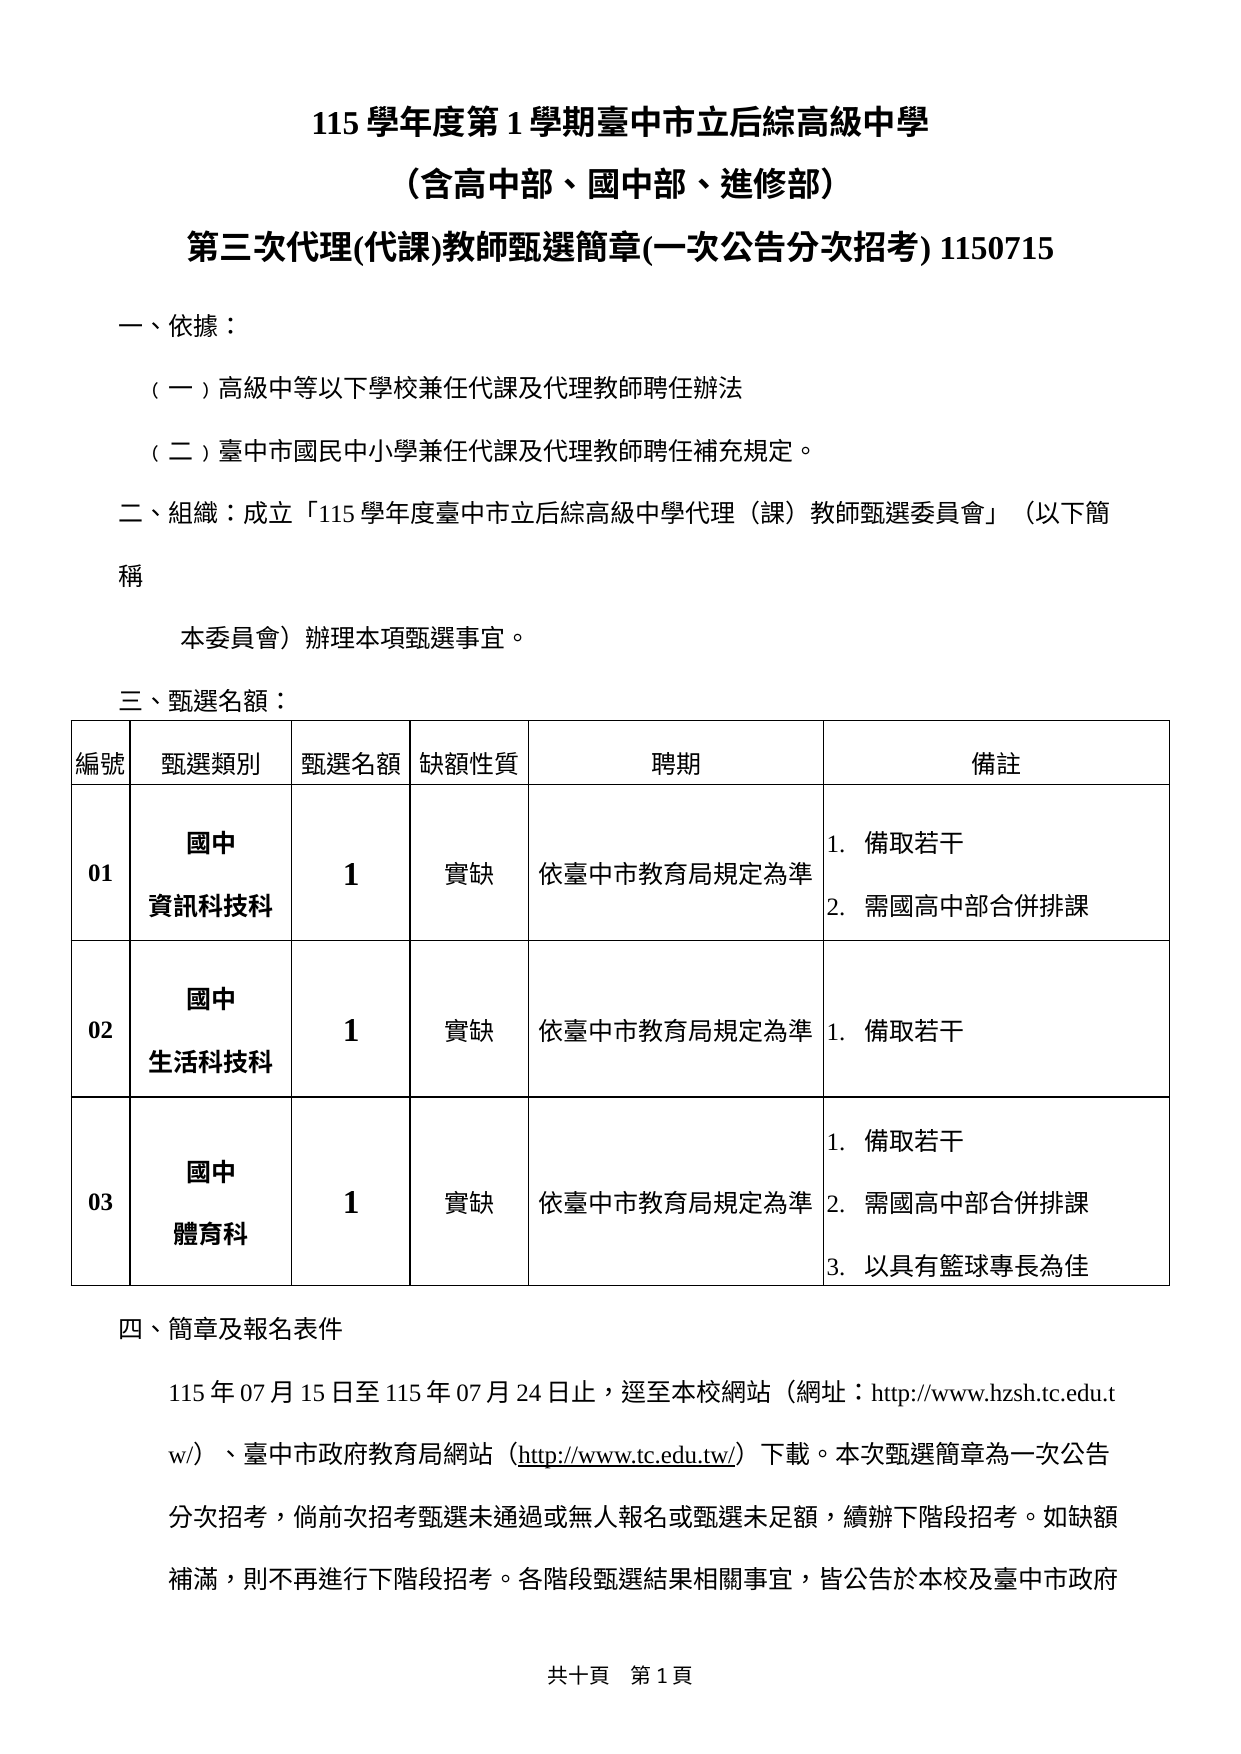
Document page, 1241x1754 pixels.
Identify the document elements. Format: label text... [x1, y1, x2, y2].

table_cell 實缺 [411, 941, 528, 1096]
table_header 備註 [824, 721, 1169, 784]
text 第三次代理(代課)教師甄選簡章(一次公告分次招考) 1150715 [118, 203, 1122, 266]
table_cell 國中 資訊科技科 [131, 785, 291, 940]
table_cell 依臺中市教育局規定為準 [529, 941, 823, 1096]
table_cell 實缺 [411, 1098, 528, 1285]
table_cell 03 [72, 1098, 129, 1285]
table_cell 備取若干 需國高中部合併排課 [824, 785, 1169, 940]
table_cell 國中 生活科技科 [131, 941, 291, 1096]
table_cell 依臺中市教育局規定為準 [529, 785, 823, 940]
table_cell 01 [72, 785, 129, 940]
text ﹙一﹚高級中等以下學校兼任代課及代理教師聘任辦法 [143, 345, 1122, 408]
table_cell 備取若干 需國高中部合併排課 以具有籃球專長為佳 [824, 1098, 1169, 1285]
table_header 聘期 [529, 721, 823, 784]
table_cell 02 [72, 941, 129, 1096]
table_cell 備取若干 [824, 941, 1169, 1096]
text 本委員會）辦理本項甄選事宜。 [118, 595, 1122, 658]
text 115學年度第1學期臺中市立后綜高級中學 [118, 78, 1122, 141]
table_header 編號 [72, 721, 129, 784]
table_header 甄選名額 [292, 721, 409, 784]
text 三、甄選名額： [118, 658, 1122, 720]
table_cell 依臺中市教育局規定為準 [529, 1098, 823, 1285]
table_cell 1 [292, 785, 409, 940]
text （含高中部、國中部、進修部） [118, 141, 1122, 203]
table_header 甄選類別 [131, 721, 291, 784]
text 四、簡章及報名表件 115年07月15日至115年07月24日止，逕至本校網站（網址：http://www.hzsh.tc.edu.tw/）、臺中市政府教育局網站（http://www.tc.edu.tw/）下載。本次甄選簡章為一次公告分次招考，倘前次招考甄選未通過或無人報名或甄選未足額，續辦下階段招考。如缺額補滿，則不再進行下階段招考。各階段甄選結果相關事宜，皆公告於本校及臺中市政府 [118, 1286, 1122, 1598]
table_header 缺額性質 [411, 721, 528, 784]
text 二、組織：成立「115學年度臺中市立后綜高級中學代理（課）教師甄選委員會」（以下簡稱 [118, 470, 1122, 595]
text 一、依據： [118, 283, 1122, 345]
text ﹙二﹚臺中市國民中小學兼任代課及代理教師聘任補充規定。 [143, 408, 1122, 470]
table_cell 國中 體育科 [131, 1098, 291, 1285]
table_cell 1 [292, 1098, 409, 1285]
table_cell 1 [292, 941, 409, 1096]
table_cell 實缺 [411, 785, 528, 940]
